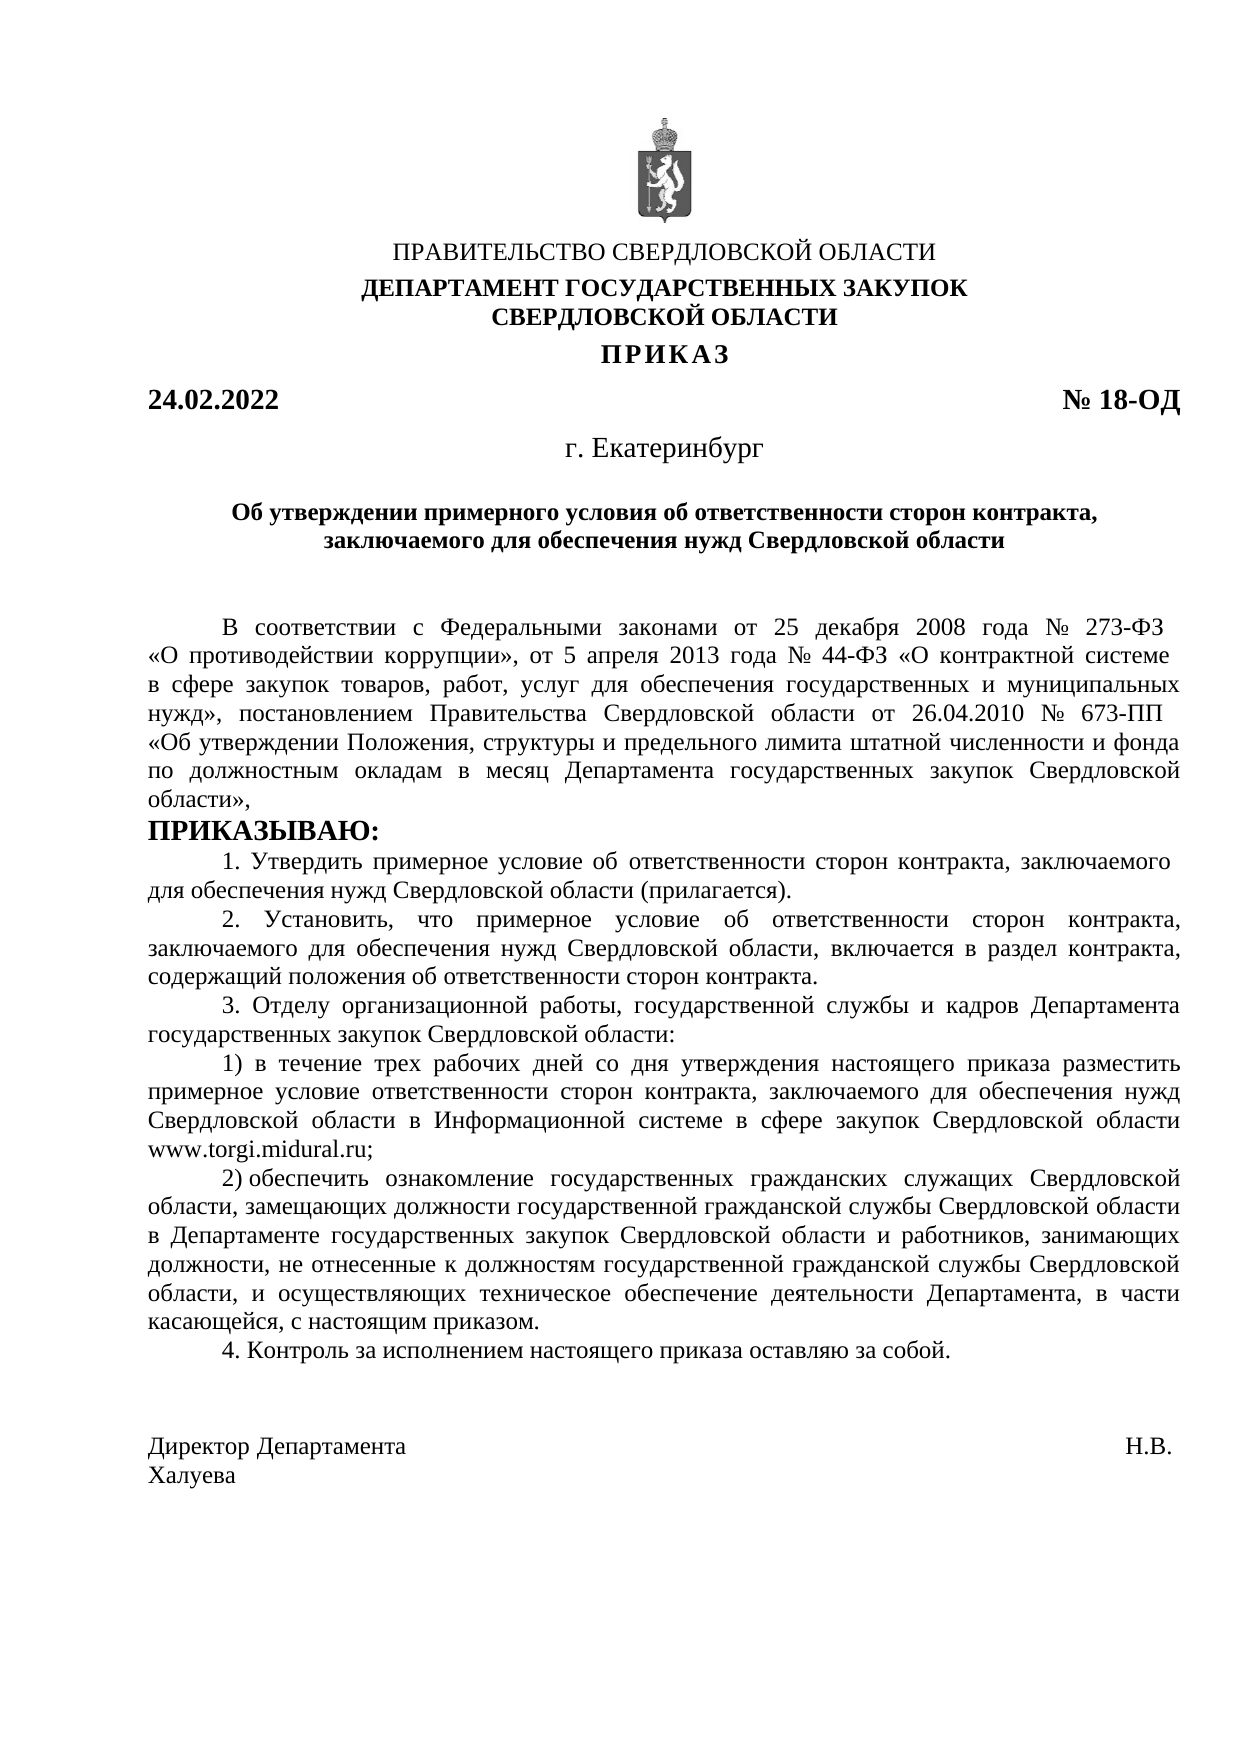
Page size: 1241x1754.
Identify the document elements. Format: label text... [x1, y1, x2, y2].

text Департамент государственных закупок [148, 273, 1181, 302]
text 4. Контроль за исполнением настоящего приказа оставляю за собой. [148, 1335, 1181, 1364]
text Об утверждении примерного условия об ответственности сторон контракта, заключаемого для обеспечения нужд Свердловской области [148, 497, 1181, 554]
text г. Екатеринбург [148, 436, 1181, 463]
text ПРИКАЗЫВАЮ: [148, 813, 1181, 846]
text Директор Департамента Н.В. Халуева [148, 1431, 1181, 1488]
text ПРИКАЗ [148, 338, 1181, 369]
text В соответствии с Федеральными законами от 25 декабря 2008 года № 273-ФЗ «О противодействии коррупции», от 5 апреля 2013 года № 44-ФЗ «О контрактной системе в сфере закупок товаров, работ, услуг для обеспечения государственных и муниципальных нужд», постановлением Правительства Свердловской области от 26.04.2010 № 673-ПП «Об утверждении Положения, структуры и предельного лимита штатной численности и фонда по должностным окладам в месяц Департамента государственных закупок Свердловской области», [148, 612, 1181, 813]
text Правительство Свердловской области [148, 237, 1181, 266]
text Свердловской области [148, 302, 1181, 331]
text 2. Установить, что примерное условие об ответственности сторон контракта, заключаемого для обеспечения нужд Свердловской области, включается в раздел контракта, содержащий положения об ответственности сторон контракта. [148, 904, 1181, 990]
text 1. Утвердить примерное условие об ответственности сторон контракта, заключаемого для обеспечения нужд Свердловской области (прилагается). [148, 846, 1181, 904]
text 2) обеспечить ознакомление государственных гражданских служащих Свердловской области, замещающих должности государственной гражданской службы Свердловской области в Департаменте государственных закупок Свердловской области и работников, занимающих должности, не отнесенные к должностям государственной гражданской службы Свердловской области, и осуществляющих техническое обеспечение деятельности Департамента, в части касающейся, с настоящим приказом. [148, 1163, 1181, 1335]
text 24.02.2022 № 18-ОД [148, 388, 1181, 415]
text 3. Отделу организационной работы, государственной службы и кадров Департамента государственных закупок Свердловской области: [148, 990, 1181, 1048]
text 1) в течение трех рабочих дней со дня утверждения настоящего приказа разместить примерное условие ответственности сторон контракта, заключаемого для обеспечения нужд Свердловской области в Информационной системе в сфере закупок Свердловской области www.torgi.midural.ru; [148, 1048, 1181, 1163]
